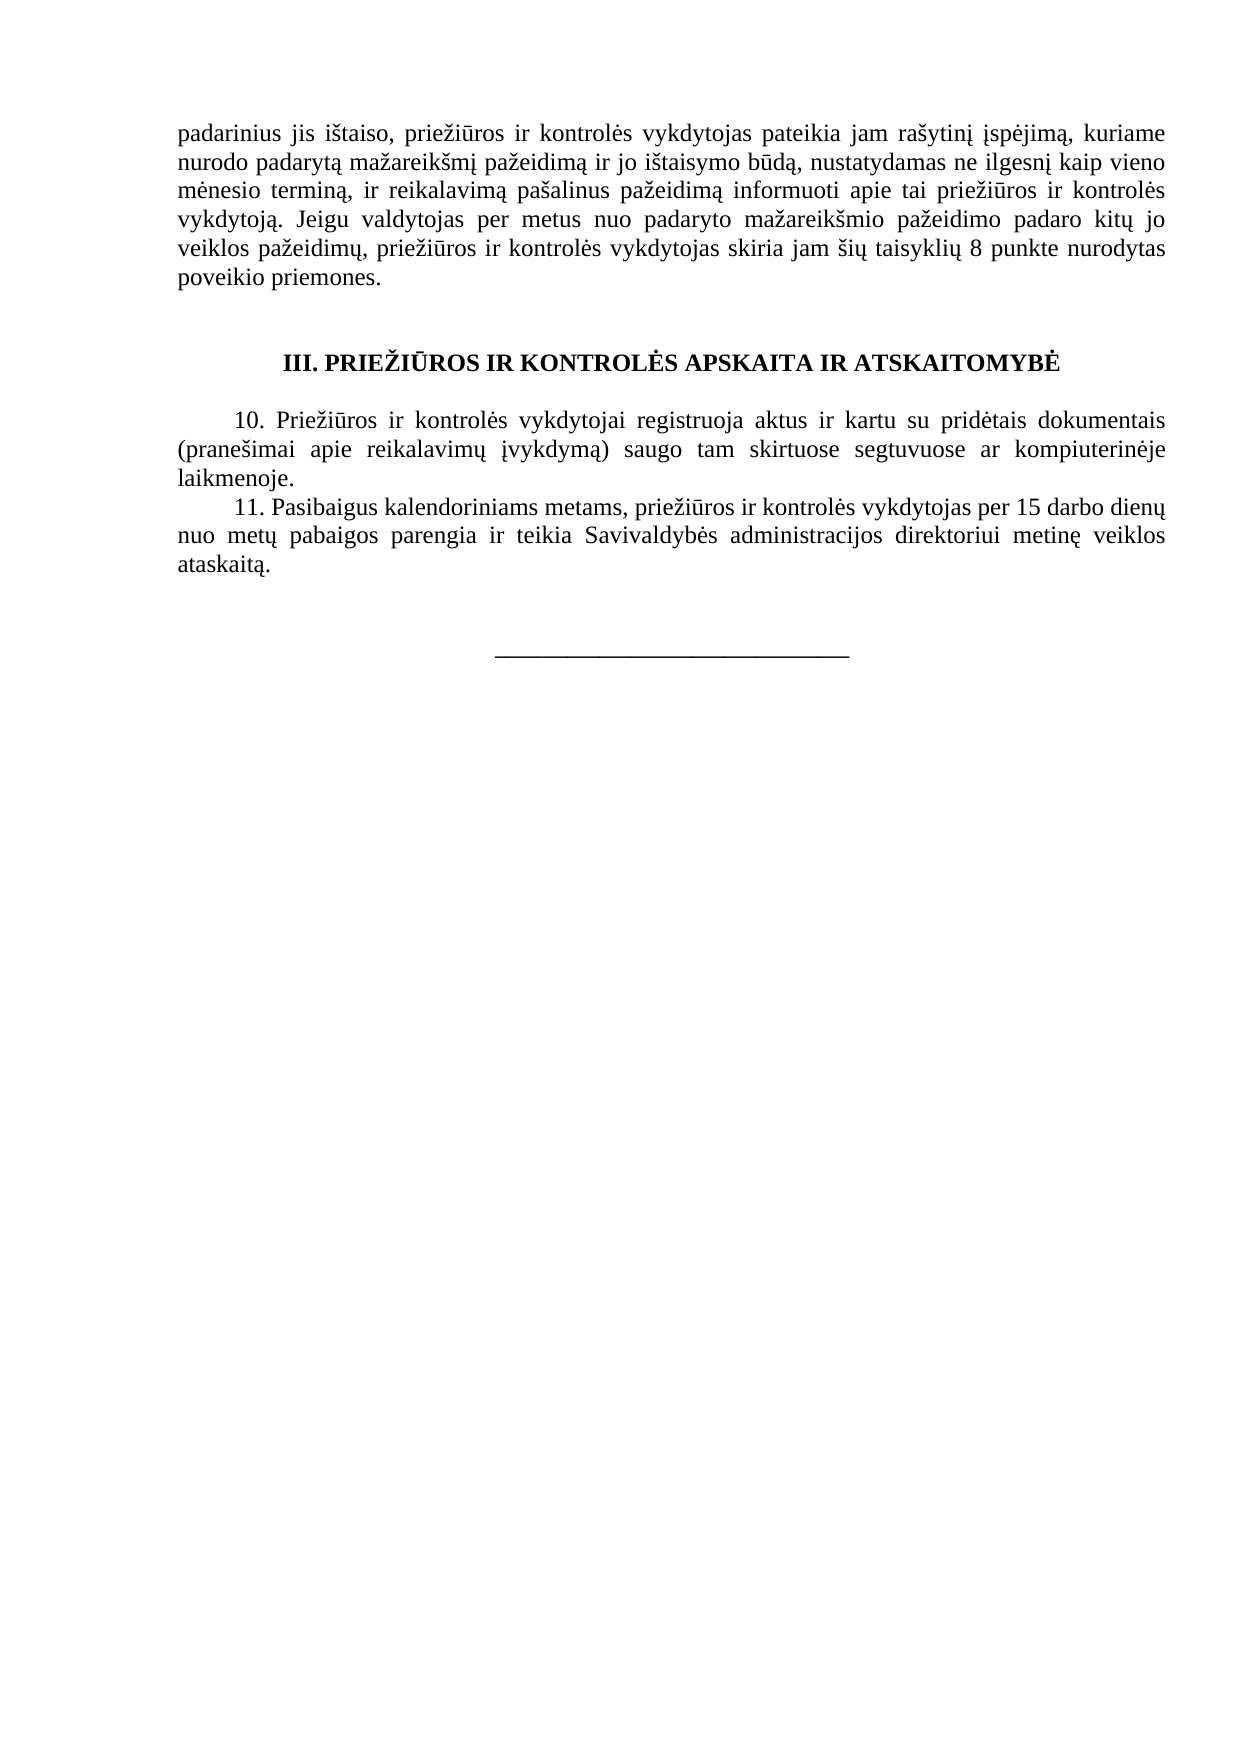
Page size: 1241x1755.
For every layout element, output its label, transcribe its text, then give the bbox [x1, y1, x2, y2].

text __________________________________ [177, 636, 1167, 660]
text III. PRIEŽIŪROS IR KONTROLĖS APSKAITA IR ATSKAITOMYBĖ [177, 348, 1167, 377]
text 11. Pasibaigus kalendoriniams metams, priežiūros ir kontrolės vykdytojas per 15 darbo dienų nuo metų pabaigos parengia ir teikia Savivaldybės administracijos direktoriui metinę veiklos ataskaitą. [177, 492, 1167, 578]
text 10. Priežiūros ir kontrolės vykdytojai registruoja aktus ir kartu su pridėtais dokumentais (pranešimai apie reikalavimų įvykdymą) saugo tam skirtuose segtuvuose ar kompiuterinėje laikmenoje. [177, 406, 1167, 492]
text padarinius jis ištaiso, priežiūros ir kontrolės vykdytojas pateikia jam rašytinį įspėjimą, kuriame nurodo padarytą mažareikšmį pažeidimą ir jo ištaisymo būdą, nustatydamas ne ilgesnį kaip vieno mėnesio terminą, ir reikalavimą pašalinus pažeidimą informuoti apie tai priežiūros ir kontrolės vykdytoją. Jeigu valdytojas per metus nuo padaryto mažareikšmio pažeidimo padaro kitų jo veiklos pažeidimų, priežiūros ir kontrolės vykdytojas skiria jam šių taisyklių 8 punkte nurodytas poveikio priemones. [177, 118, 1167, 291]
